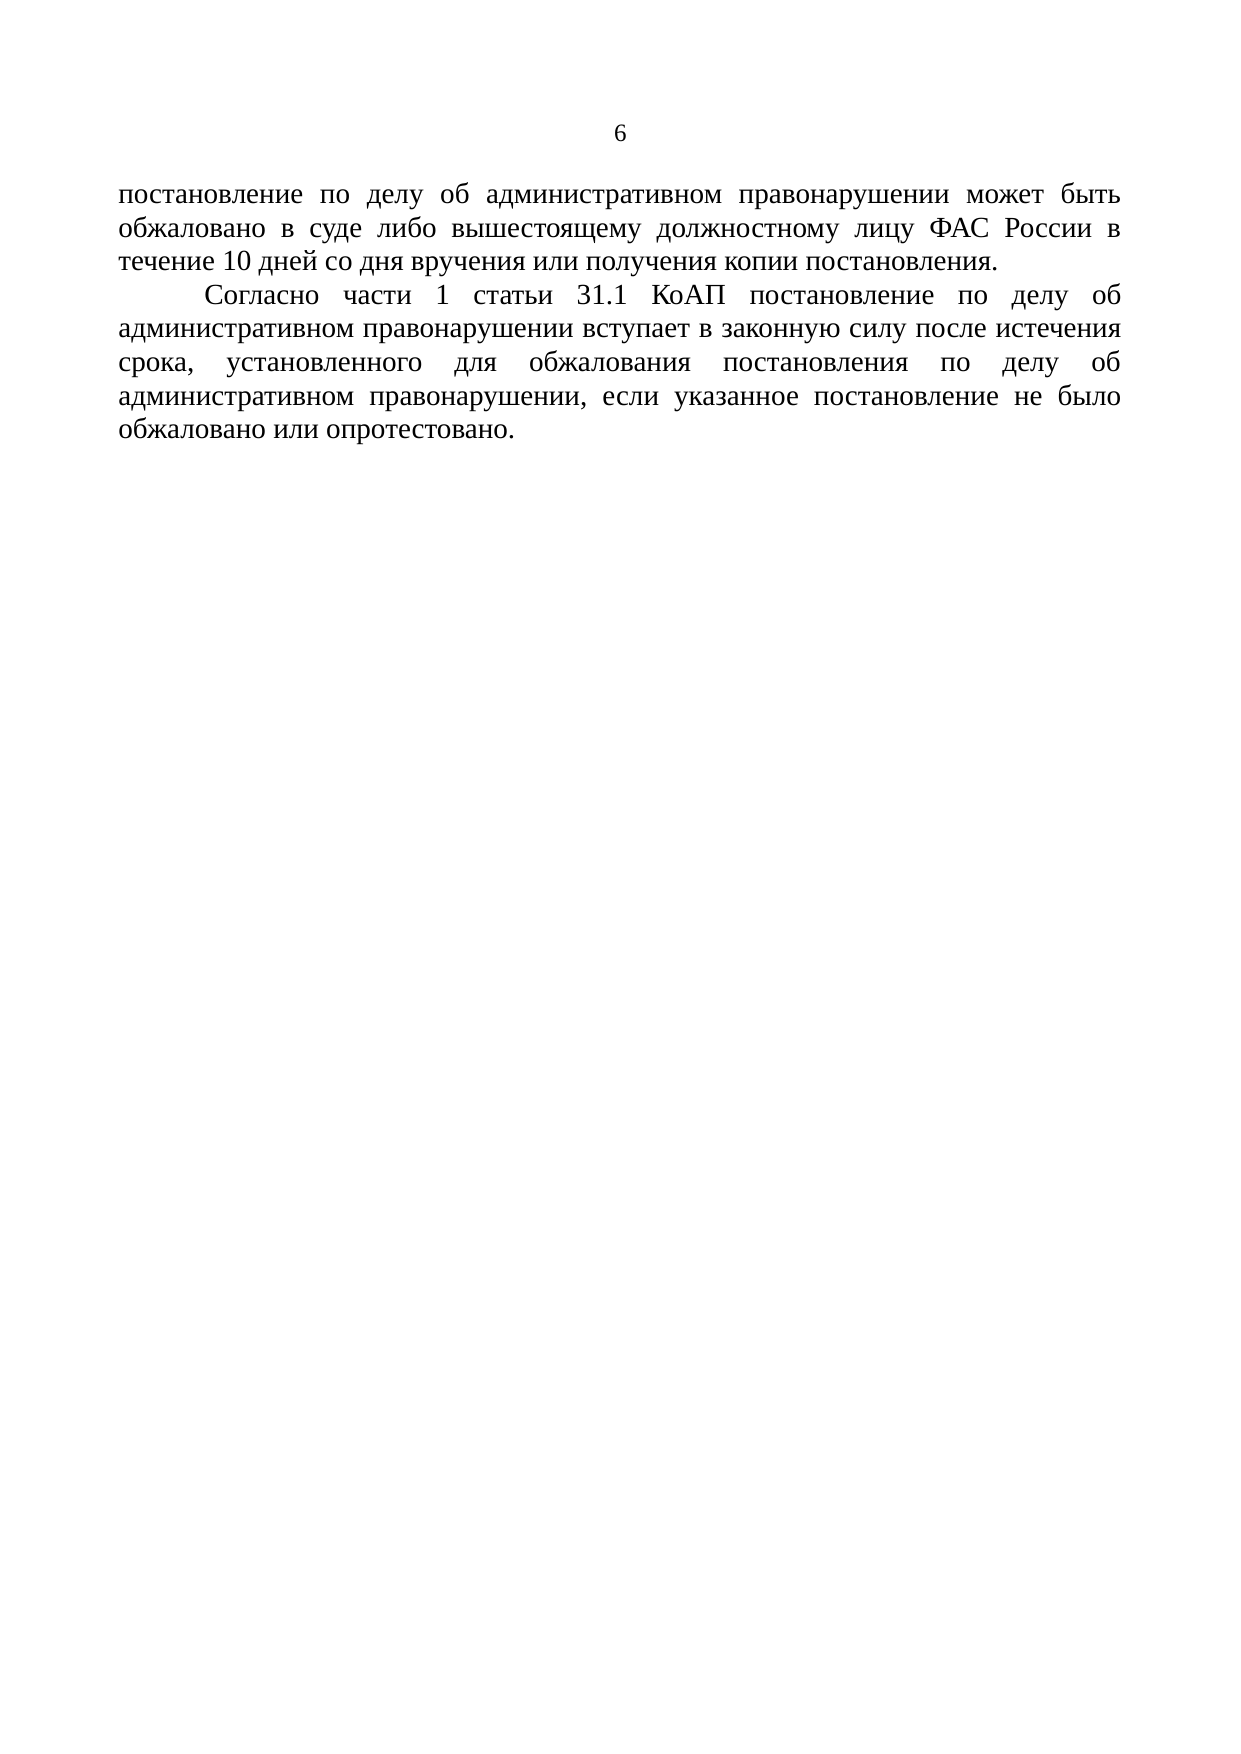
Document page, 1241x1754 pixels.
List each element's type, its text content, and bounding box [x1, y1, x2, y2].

text Согласно части 1 статьи 31.1 КоАП постановление по делу об административном правонарушении вступает в законную силу после истечения срока, установленного для обжалования постановления по делу об административном правонарушении, если указанное постановление не было обжаловано или опротестовано. [118, 277, 1122, 445]
text постановление по делу об административном правонарушении может быть обжаловано в суде либо вышестоящему должностному лицу ФАС России в течение 10 дней со дня вручения или получения копии постановления. [118, 176, 1122, 277]
